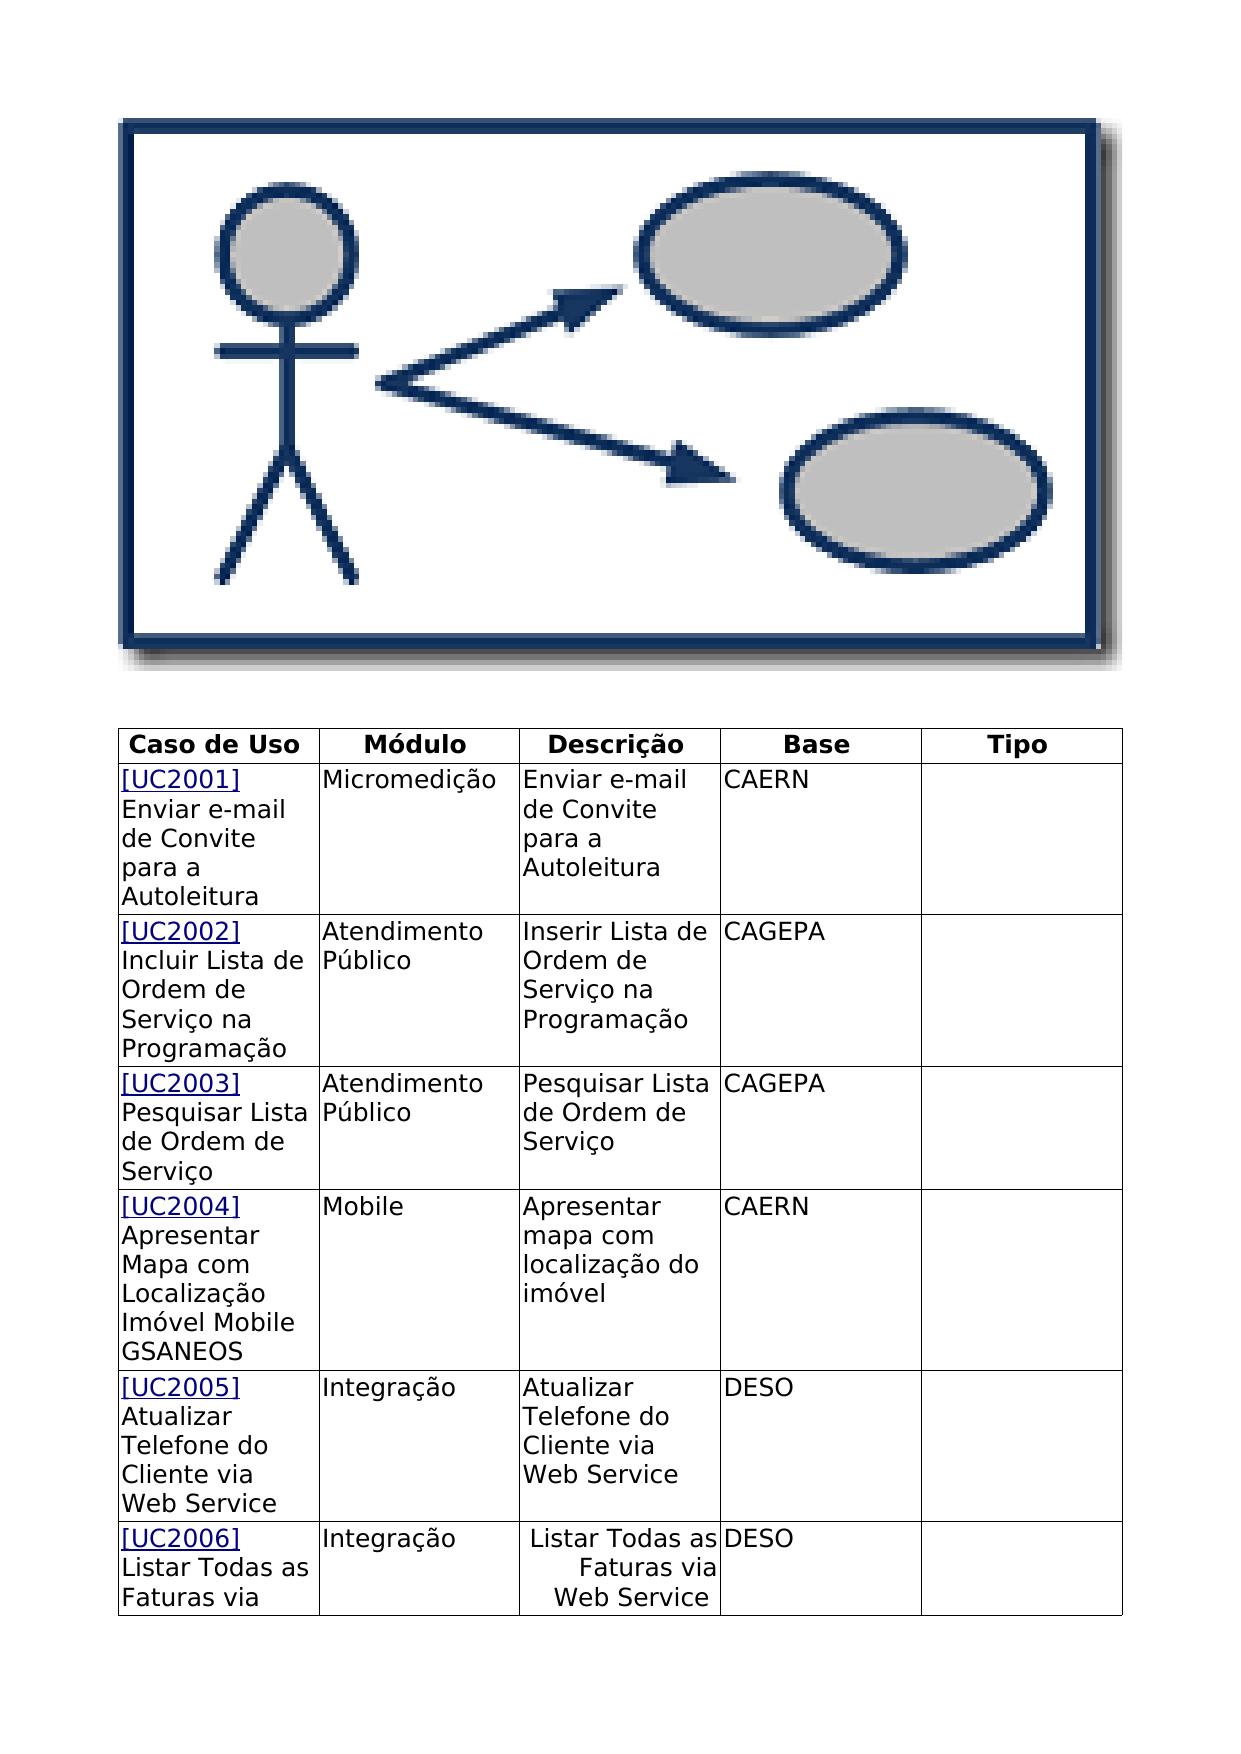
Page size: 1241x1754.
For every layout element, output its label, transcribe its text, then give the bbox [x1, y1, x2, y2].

table_cell CAGEPA [721, 915, 921, 1066]
table_cell [922, 764, 1122, 914]
table_cell Micromedição [320, 764, 519, 914]
table_cell CAERN [721, 1190, 921, 1370]
table_cell Atendimento Público [320, 1067, 519, 1189]
table_cell [922, 1522, 1122, 1615]
table_header Módulo [320, 729, 519, 763]
table_cell CAGEPA [721, 1067, 921, 1189]
table_header Descrição [520, 729, 720, 763]
table_cell [UC2005] Atualizar Telefone do Cliente via Web Service [119, 1371, 319, 1521]
table_header Tipo [922, 729, 1122, 763]
table_cell Atendimento Público [320, 915, 519, 1066]
table_header Base [721, 729, 921, 763]
table_cell [922, 1190, 1122, 1370]
table_cell Enviar e-mail de Convite para a Autoleitura [520, 764, 720, 914]
table_cell [UC2004] Apresentar Mapa com Localização Imóvel Mobile GSANEOS [119, 1190, 319, 1370]
table_cell Integração [320, 1522, 519, 1615]
table_cell Pesquisar Lista de Ordem de Serviço [520, 1067, 720, 1189]
table_cell Atualizar Telefone do Cliente via Web Service [520, 1371, 720, 1521]
table_cell [UC2003] Pesquisar Lista de Ordem de Serviço [119, 1067, 319, 1189]
table_cell [922, 915, 1122, 1066]
table_cell [922, 1371, 1122, 1521]
table_cell [UC2006] Listar Todas as Faturas via [119, 1522, 319, 1615]
table_cell [922, 1067, 1122, 1189]
table_cell Integração [320, 1371, 519, 1521]
table_cell Inserir Lista de Ordem de Serviço na Programação [520, 915, 720, 1066]
table_cell DESO [721, 1371, 921, 1521]
table_cell Listar Todas as Faturas via Web Service [520, 1522, 720, 1615]
table_cell [UC2002] Incluir Lista de Ordem de Serviço na Programação [119, 915, 319, 1066]
table_cell Apresentar mapa com localização do imóvel [520, 1190, 720, 1370]
table_cell CAERN [721, 764, 921, 914]
table_header Caso de Uso [119, 729, 319, 763]
picture [118, 118, 1123, 671]
table_cell Mobile [320, 1190, 519, 1370]
table_cell DESO [721, 1522, 921, 1615]
table_cell [UC2001] Enviar e-mail de Convite para a Autoleitura [119, 764, 319, 914]
